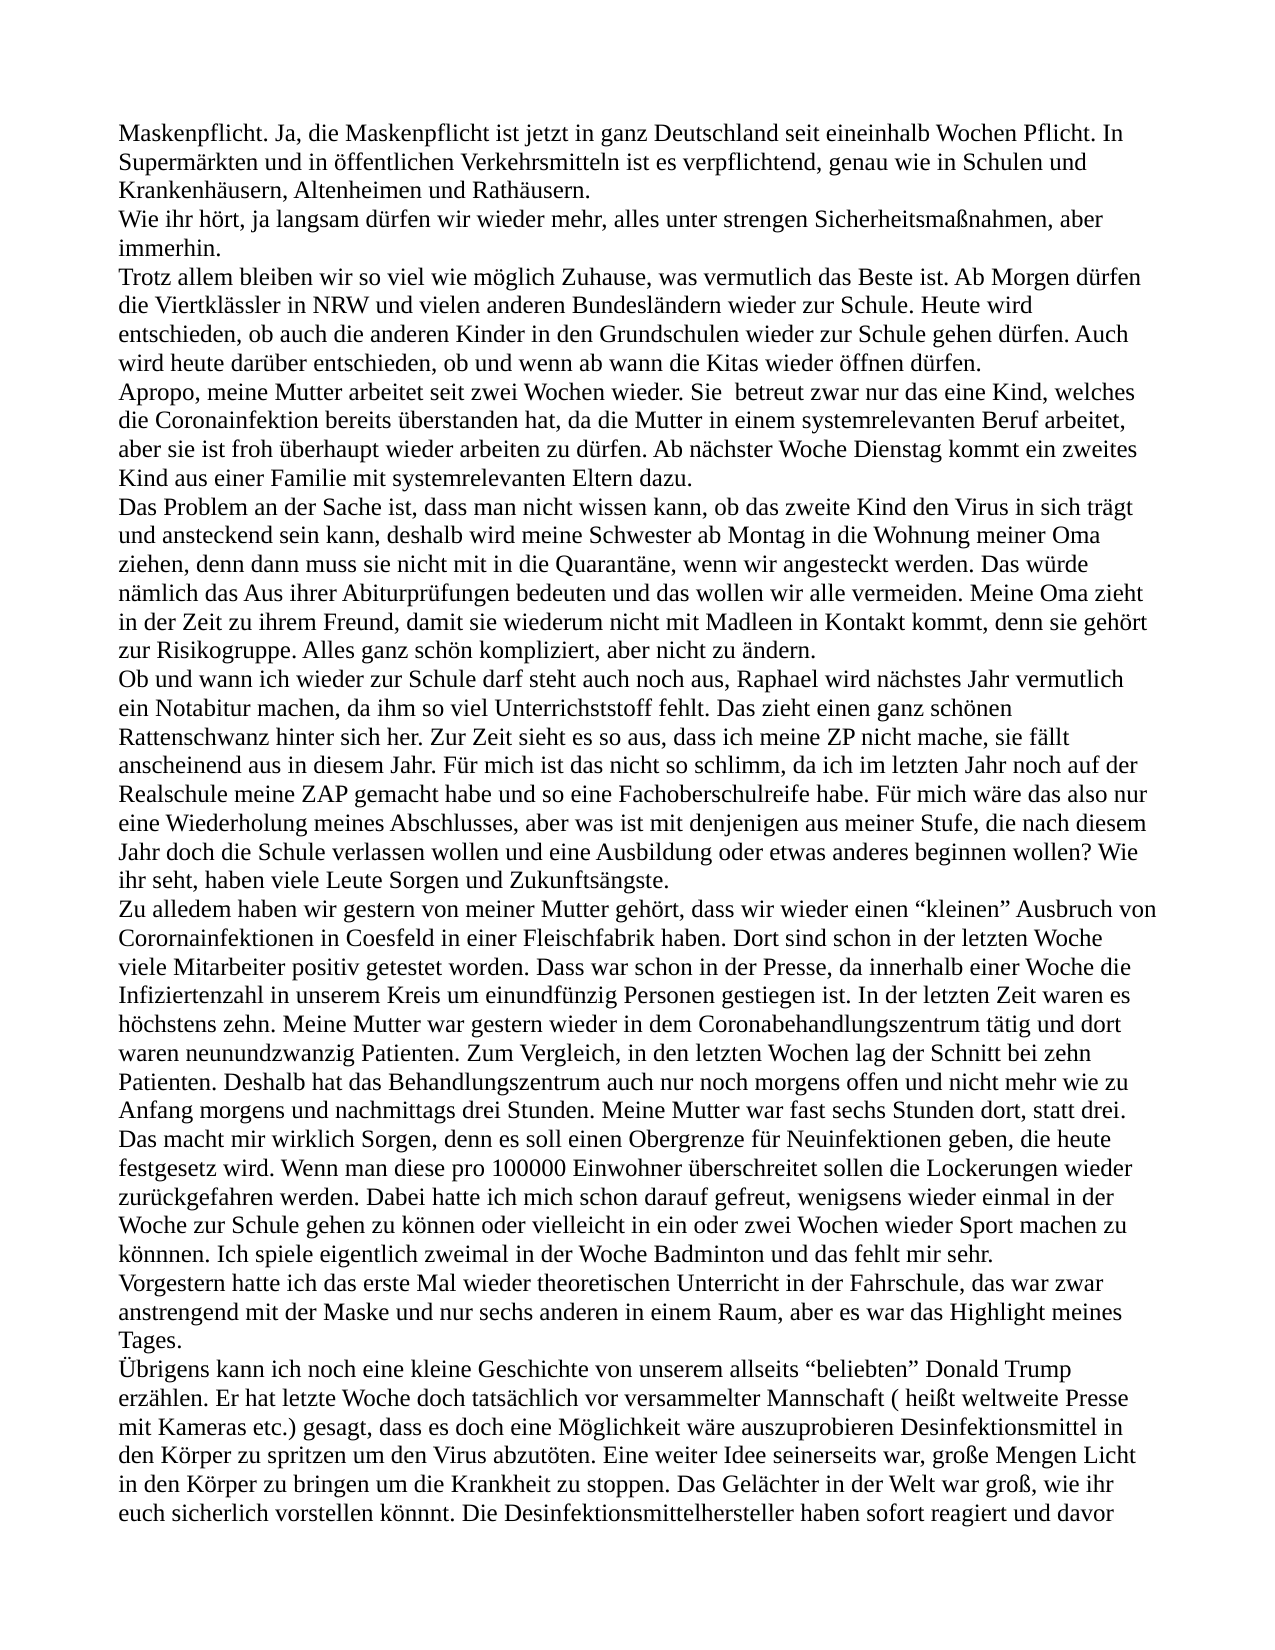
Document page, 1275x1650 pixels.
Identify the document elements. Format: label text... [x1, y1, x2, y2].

text Apropo, meine Mutter arbeitet seit zwei Wochen wieder. Sie betreut zwar nur das eine Kind, welches die Coronainfektion bereits überstanden hat, da die Mutter in einem systemrelevanten Beruf arbeitet, aber sie ist froh überhaupt wieder arbeiten zu dürfen. Ab nächster Woche Dienstag kommt ein zweites Kind aus einer Familie mit systemrelevanten Eltern dazu. [118, 377, 1157, 492]
text Wie ihr hört, ja langsam dürfen wir wieder mehr, alles unter strengen Sicherheitsmaßnahmen, aber immerhin. [118, 204, 1157, 262]
text Vorgestern hatte ich das erste Mal wieder theoretischen Unterricht in der Fahrschule, das war zwar anstrengend mit der Maske und nur sechs anderen in einem Raum, aber es war das Highlight meines Tages. [118, 1268, 1157, 1354]
text Trotz allem bleiben wir so viel wie möglich Zuhause, was vermutlich das Beste ist. Ab Morgen dürfen die Viertklässler in NRW und vielen anderen Bundesländern wieder zur Schule. Heute wird entschieden, ob auch die anderen Kinder in den Grundschulen wieder zur Schule gehen dürfen. Auch wird heute darüber entschieden, ob und wenn ab wann die Kitas wieder öffnen dürfen. [118, 262, 1157, 377]
text Übrigens kann ich noch eine kleine Geschichte von unserem allseits “beliebten” Donald Trump erzählen. Er hat letzte Woche doch tatsächlich vor versammelter Mannschaft ( heißt weltweite Presse mit Kameras etc.) gesagt, dass es doch eine Möglichkeit wäre auszuprobieren Desinfektionsmittel in den Körper zu spritzen um den Virus abzutöten. Eine weiter Idee seinerseits war, große Mengen Licht in den Körper zu bringen um die Krankheit zu stoppen. Das Gelächter in der Welt war groß, wie ihr euch sicherlich vorstellen könnnt. Die Desinfektionsmittelhersteller haben sofort reagiert und davor [118, 1354, 1157, 1527]
text Maskenpflicht. Ja, die Maskenpflicht ist jetzt in ganz Deutschland seit eineinhalb Wochen Pflicht. In Supermärkten und in öffentlichen Verkehrsmitteln ist es verpflichtend, genau wie in Schulen und Krankenhäusern, Altenheimen und Rathäusern. [118, 118, 1157, 204]
text Zu alledem haben wir gestern von meiner Mutter gehört, dass wir wieder einen “kleinen” Ausbruch von Corornainfektionen in Coesfeld in einer Fleischfabrik haben. Dort sind schon in der letzten Woche viele Mitarbeiter positiv getestet worden. Dass war schon in der Presse, da innerhalb einer Woche die Infiziertenzahl in unserem Kreis um einundfünzig Personen gestiegen ist. In der letzten Zeit waren es höchstens zehn. Meine Mutter war gestern wieder in dem Coronabehandlungszentrum tätig und dort waren neunundzwanzig Patienten. Zum Vergleich, in den letzten Wochen lag der Schnitt bei zehn Patienten. Deshalb hat das Behandlungszentrum auch nur noch morgens offen und nicht mehr wie zu Anfang morgens und nachmittags drei Stunden. Meine Mutter war fast sechs Stunden dort, statt drei. [118, 894, 1157, 1124]
text Ob und wann ich wieder zur Schule darf steht auch noch aus, Raphael wird nächstes Jahr vermutlich ein Notabitur machen, da ihm so viel Unterrichststoff fehlt. Das zieht einen ganz schönen Rattenschwanz hinter sich her. Zur Zeit sieht es so aus, dass ich meine ZP nicht mache, sie fällt anscheinend aus in diesem Jahr. Für mich ist das nicht so schlimm, da ich im letzten Jahr noch auf der Realschule meine ZAP gemacht habe und so eine Fachoberschulreife habe. Für mich wäre das also nur eine Wiederholung meines Abschlusses, aber was ist mit denjenigen aus meiner Stufe, die nach diesem Jahr doch die Schule verlassen wollen und eine Ausbildung oder etwas anderes beginnen wollen? Wie ihr seht, haben viele Leute Sorgen und Zukunftsängste. [118, 664, 1157, 894]
text Das macht mir wirklich Sorgen, denn es soll einen Obergrenze für Neuinfektionen geben, die heute festgesetz wird. Wenn man diese pro 100000 Einwohner überschreitet sollen die Lockerungen wieder zurückgefahren werden. Dabei hatte ich mich schon darauf gefreut, wenigsens wieder einmal in der Woche zur Schule gehen zu können oder vielleicht in ein oder zwei Wochen wieder Sport machen zu könnnen. Ich spiele eigentlich zweimal in der Woche Badminton und das fehlt mir sehr. [118, 1124, 1157, 1268]
text Das Problem an der Sache ist, dass man nicht wissen kann, ob das zweite Kind den Virus in sich trägt und ansteckend sein kann, deshalb wird meine Schwester ab Montag in die Wohnung meiner Oma ziehen, denn dann muss sie nicht mit in die Quarantäne, wenn wir angesteckt werden. Das würde nämlich das Aus ihrer Abiturprüfungen bedeuten und das wollen wir alle vermeiden. Meine Oma zieht in der Zeit zu ihrem Freund, damit sie wiederum nicht mit Madleen in Kontakt kommt, denn sie gehört zur Risikogruppe. Alles ganz schön kompliziert, aber nicht zu ändern. [118, 492, 1157, 664]
